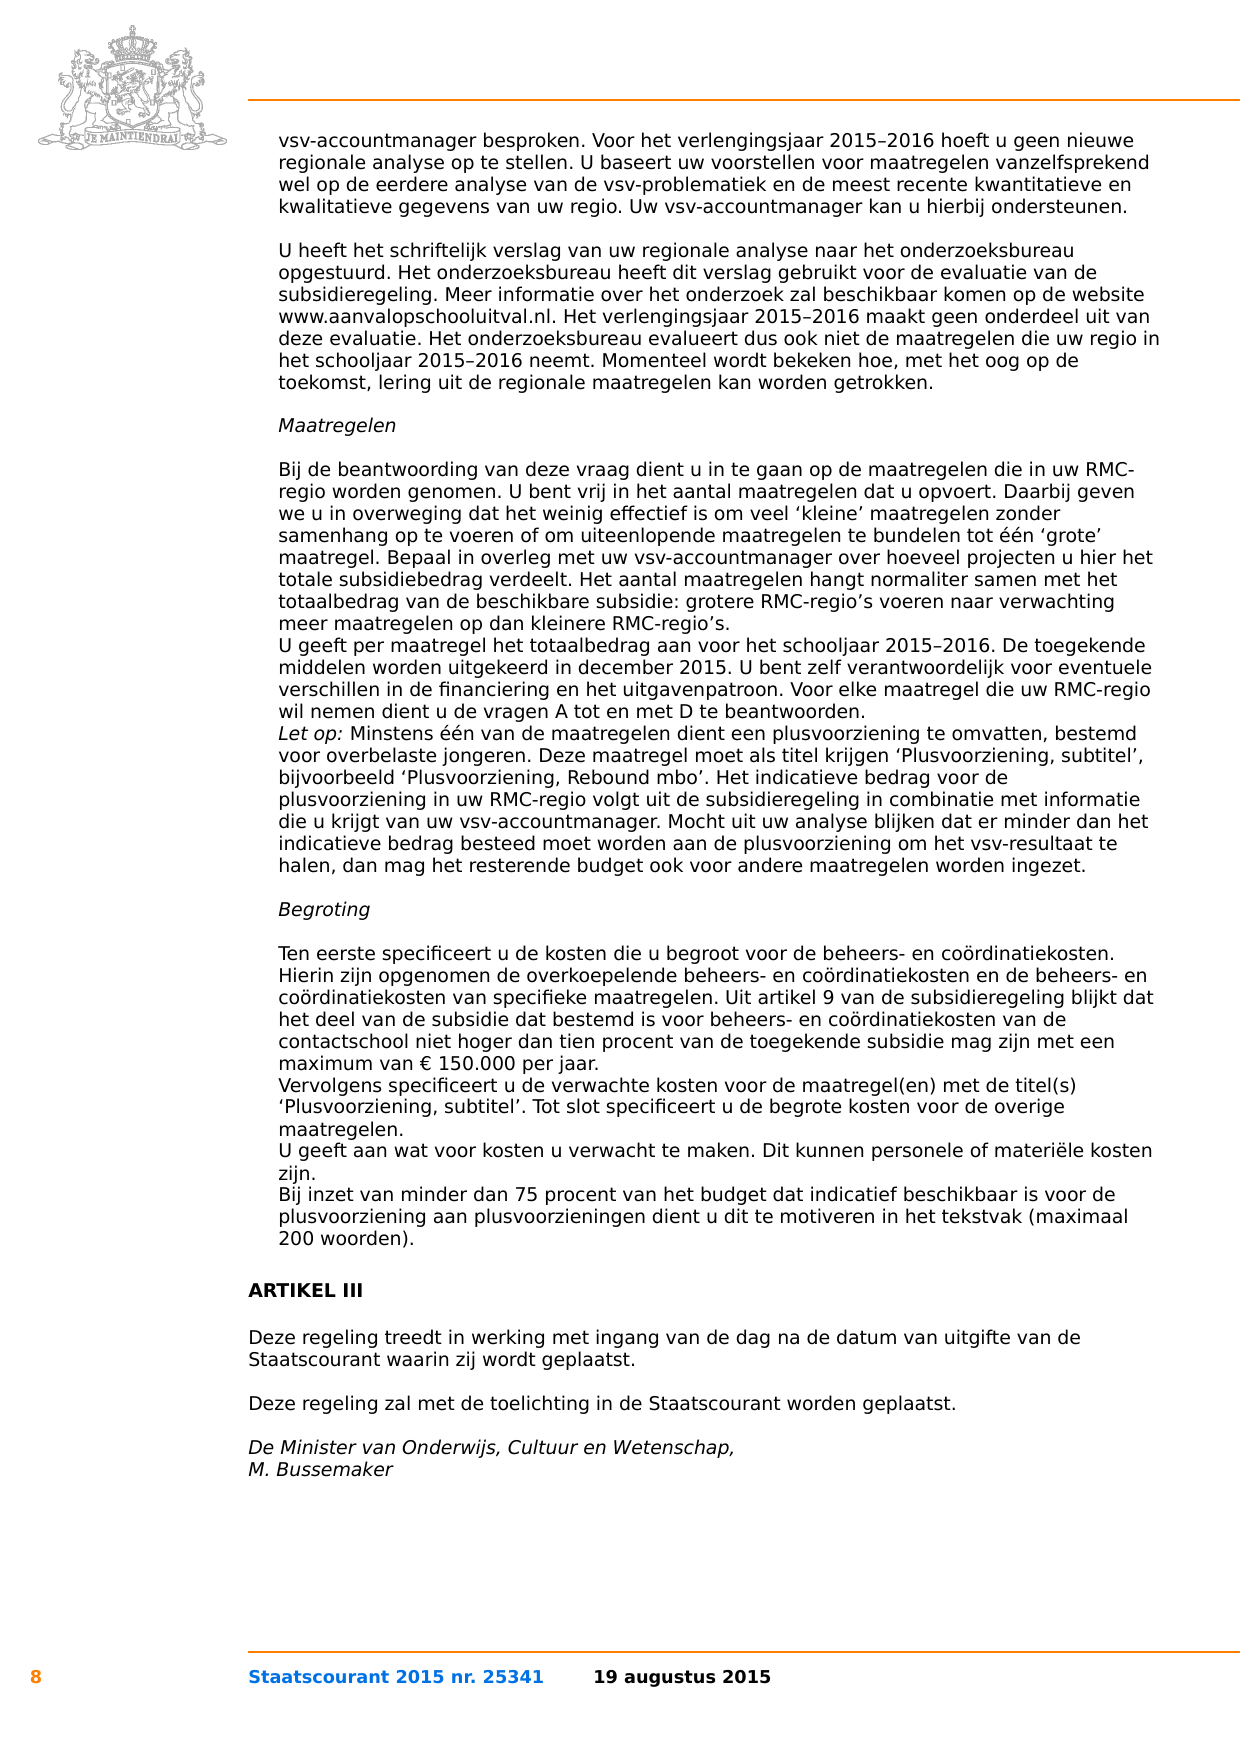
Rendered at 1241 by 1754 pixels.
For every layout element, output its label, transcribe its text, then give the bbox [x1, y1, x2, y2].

text Vervolgens specificeert u de verwachte kosten voor de maatregel(en) met de titel(s) ‘Plusvoorziening, subtitel’. Tot slot specificeert u de begrote kosten voor de overige maatregelen. [278, 1074, 1163, 1140]
text U geeft aan wat voor kosten u verwacht te maken. Dit kunnen personele of materiële kosten zijn. [278, 1140, 1163, 1184]
text U heeft het schriftelijk verslag van uw regionale analyse naar het onderzoeksbureau opgestuurd. Het onderzoeksbureau heeft dit verslag gebruikt voor de evaluatie van de subsidieregeling. Meer informatie over het onderzoek zal beschikbaar komen op de website www.aanvalopschooluitval.nl. Het verlengingsjaar 2015–2016 maakt geen onderdeel uit van deze evaluatie. Het onderzoeksbureau evalueert dus ook niet de maatregelen die uw regio in het schooljaar 2015–2016 neemt. Momenteel wordt bekeken hoe, met het oog op de toekomst, lering uit de regionale maatregelen kan worden getrokken. [278, 240, 1163, 393]
text Deze regeling zal met de toelichting in de Staatscourant worden geplaatst. [248, 1393, 1163, 1415]
text De Minister van Onderwijs, Cultuur en Wetenschap, M. Bussemaker [248, 1437, 1163, 1481]
text Let op: Minstens één van de maatregelen dient een plusvoorziening te omvatten, bestemd voor overbelaste jongeren. Deze maatregel moet als titel krijgen ‘Plusvoorziening, subtitel’, bijvoorbeeld ‘Plusvoorziening, Rebound mbo’. Het indicatieve bedrag voor de plusvoorziening in uw RMC-regio volgt uit de subsidieregeling in combinatie met informatie die u krijgt van uw vsv-accountmanager. Mocht uit uw analyse blijken dat er minder dan het indicatieve bedrag besteed moet worden aan de plusvoorziening om het vsv-resultaat te halen, dan mag het resterende budget ook voor andere maatregelen worden ingezet. [278, 723, 1163, 877]
text vsv-accountmanager besproken. Voor het verlengingsjaar 2015–2016 hoeft u geen nieuwe regionale analyse op te stellen. U baseert uw voorstellen voor maatregelen vanzelfsprekend wel op de eerdere analyse van de vsv-problematiek en de meest recente kwantitatieve en kwalitatieve gegevens van uw regio. Uw vsv-accountmanager kan u hierbij ondersteunen. [278, 130, 1163, 218]
text U geeft per maatregel het totaalbedrag aan voor het schooljaar 2015–2016. De toegekende middelen worden uitgekeerd in december 2015. U bent zelf verantwoordelijk voor eventuele verschillen in de financiering en het uitgavenpatroon. Voor elke maatregel die uw RMC-regio wil nemen dient u de vragen A tot en met D te beantwoorden. [278, 635, 1163, 723]
text Ten eerste specificeert u de kosten die u begroot voor de beheers- en coördinatiekosten. Hierin zijn opgenomen de overkoepelende beheers- en coördinatiekosten en de beheers- en coördinatiekosten van specifieke maatregelen. Uit artikel 9 van de subsidieregeling blijkt dat het deel van de subsidie dat bestemd is voor beheers- en coördinatiekosten van de contactschool niet hoger dan tien procent van de toegekende subsidie mag zijn met een maximum van € 150.000 per jaar. [278, 943, 1163, 1074]
subtitle ARTIKEL III [248, 1280, 1163, 1302]
subtitle Maatregelen [278, 415, 1163, 437]
subtitle Begroting [278, 899, 1163, 921]
picture [38, 25, 227, 150]
text Deze regeling treedt in werking met ingang van de dag na de datum van uitgifte van de Staatscourant waarin zij wordt geplaatst. [248, 1327, 1163, 1371]
text Bij inzet van minder dan 75 procent van het budget dat indicatief beschikbaar is voor de plusvoorziening aan plusvoorzieningen dient u dit te motiveren in het tekstvak (maximaal 200 woorden). [278, 1184, 1163, 1250]
text Bij de beantwoording van deze vraag dient u in te gaan op de maatregelen die in uw RMC-regio worden genomen. U bent vrij in het aantal maatregelen dat u opvoert. Daarbij geven we u in overweging dat het weinig effectief is om veel ‘kleine’ maatregelen zonder samenhang op te voeren of om uiteenlopende maatregelen te bundelen tot één ‘grote’ maatregel. Bepaal in overleg met uw vsv-accountmanager over hoeveel projecten u hier het totale subsidiebedrag verdeelt. Het aantal maatregelen hangt normaliter samen met het totaalbedrag van de beschikbare subsidie: grotere RMC-regio’s voeren naar verwachting meer maatregelen op dan kleinere RMC-regio’s. [278, 459, 1163, 635]
